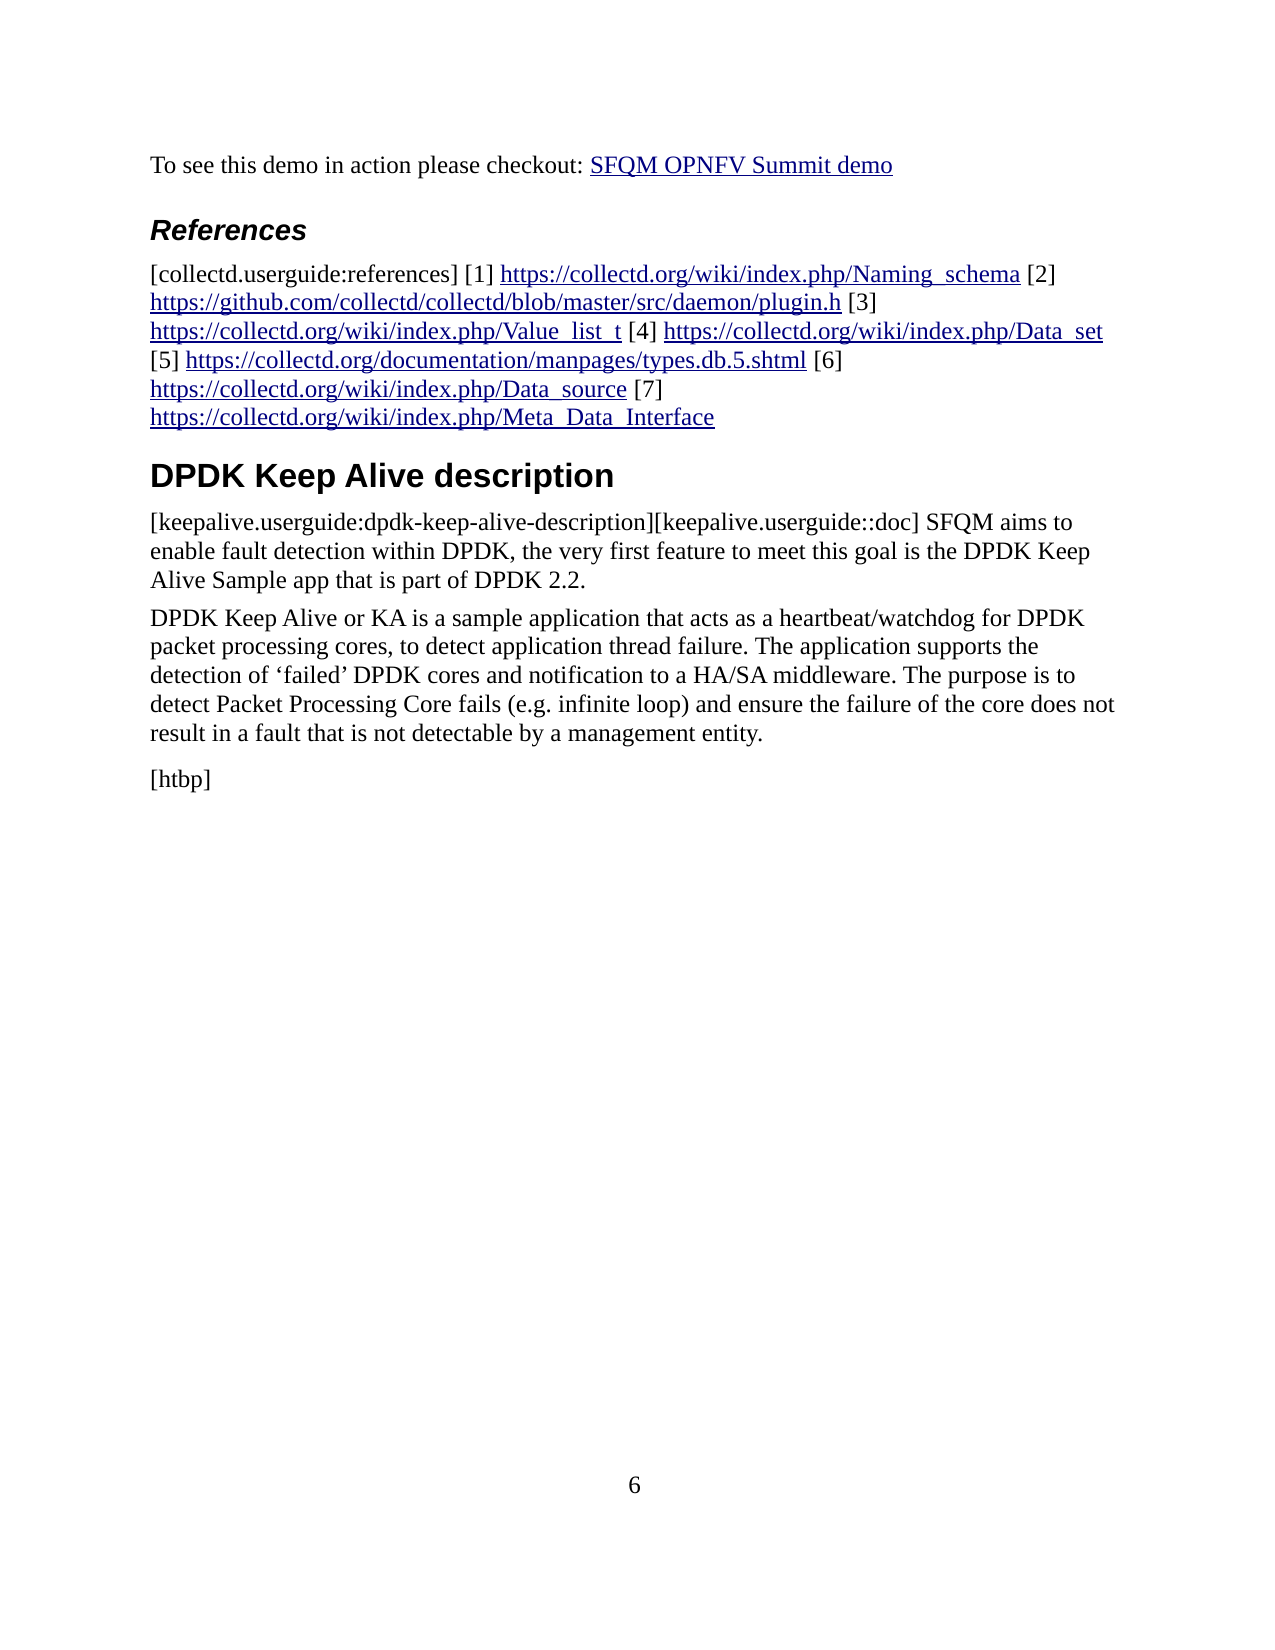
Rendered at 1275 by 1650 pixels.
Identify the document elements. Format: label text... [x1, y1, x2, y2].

text [keepalive.userguide:dpdk-keep-alive-description][keepalive.userguide::doc] SFQM aims to enable fault detection within DPDK, the very first feature to meet this goal is the DPDK Keep Alive Sample app that is part of DPDK 2.2. [150, 507, 1125, 594]
subtitle References [150, 213, 1125, 246]
text DPDK Keep Alive or KA is a sample application that acts as a heartbeat/watchdog for DPDK packet processing cores, to detect application thread failure. The application supports the detection of ‘failed’ DPDK cores and notification to a HA/SA middleware. The purpose is to detect Packet Processing Core fails (e.g. infinite loop) and ensure the failure of the core does not result in a fault that is not detectable by a management entity. [150, 603, 1125, 746]
text [htbp] [150, 764, 1125, 793]
text [collectd.userguide:references] [1] https://collectd.org/wiki/index.php/Naming_schema [2] https://github.com/collectd/collectd/blob/master/src/daemon/plugin.h [3] https://collectd.org/wiki/index.php/Value_list_t [4] https://collectd.org/wiki/index.php/Data_set [5] https://collectd.org/documentation/manpages/types.db.5.shtml [6] https://collectd.org/wiki/index.php/Data_source [7] https://collectd.org/wiki/index.php/Meta_Data_Interface [150, 259, 1125, 431]
subtitle DPDK Keep Alive description [150, 456, 1125, 495]
text To see this demo in action please checkout: SFQM OPNFV Summit demo [150, 150, 1125, 179]
